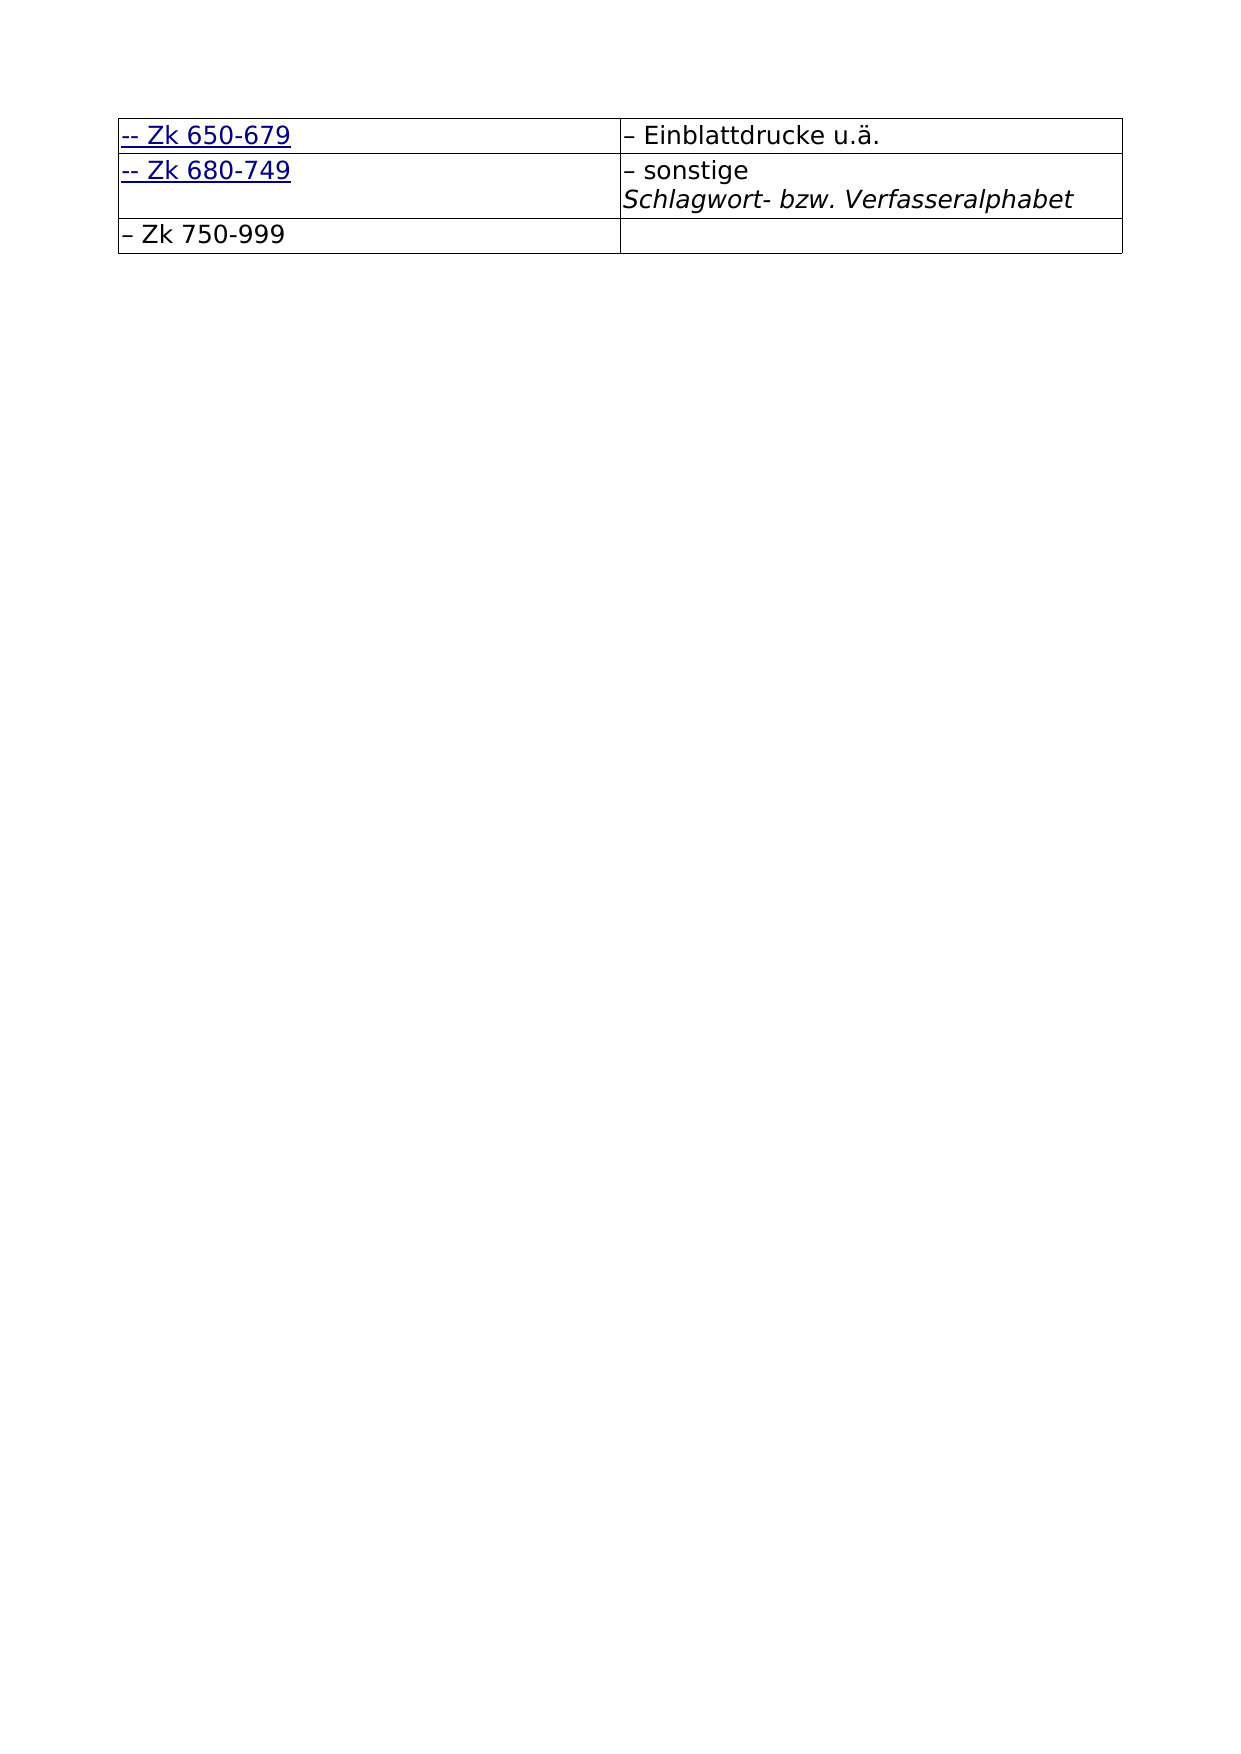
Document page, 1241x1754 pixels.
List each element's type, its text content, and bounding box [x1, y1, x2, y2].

table_cell – Einblattdrucke u.ä. [621, 119, 1122, 153]
table_cell -- Zk 650-679 [119, 119, 620, 153]
table_cell – Zk 750-999 [119, 219, 620, 253]
table_cell – sonstige Schlagwort- bzw. Verfasseralphabet [621, 154, 1122, 217]
table_cell [621, 219, 1122, 253]
table_cell -- Zk 680-749 [119, 154, 620, 217]
